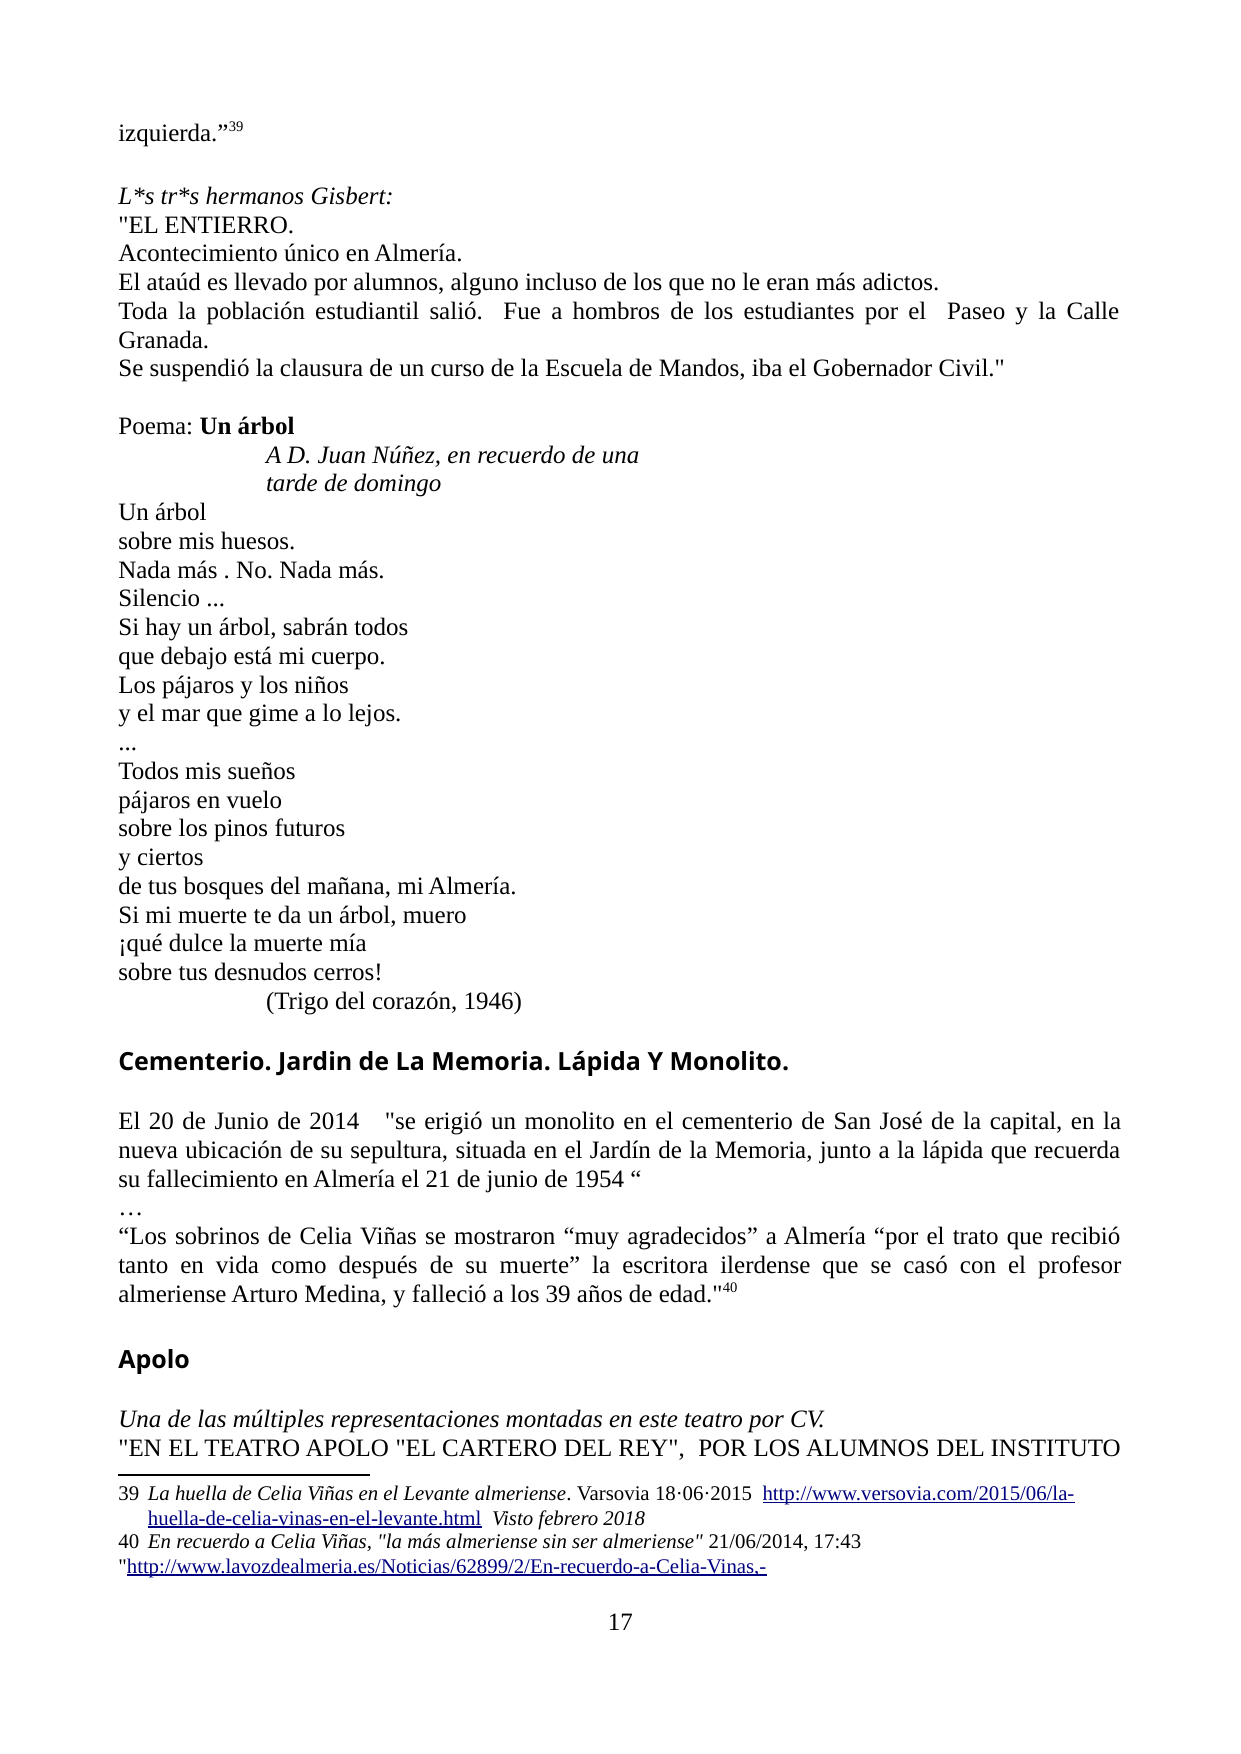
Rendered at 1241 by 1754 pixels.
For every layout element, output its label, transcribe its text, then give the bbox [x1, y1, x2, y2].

text Apolo [118, 1342, 1122, 1376]
text “Los sobrinos de Celia Viñas se mostraron “muy agradecidos” a Almería “por el trato que recibió tanto en vida como después de su muerte” la escritora ilerdense que se casó con el profesor almeriense Arturo Medina, y falleció a los 39 años de edad." [118, 1221, 1122, 1307]
text La huella de Celia Viñas en el Levante almeriense. Varsovia 18·06·2015 http://www.versovia.com/2015/06/la-huella-de-celia-vinas-en-el-levante.html Visto febrero 2018 [118, 1481, 1122, 1529]
text ¡qué dulce la muerte mía [118, 928, 1122, 957]
text sobre tus desnudos cerros! [118, 957, 1122, 986]
text Se suspendió la clausura de un curso de la Escuela de Mandos, iba el Gobernador Civil." [118, 353, 1122, 382]
text Un árbol [118, 497, 1122, 526]
text "http://www.lavozdealmeria.es/Noticias/62899/2/En-recuerdo-a-Celia-Vinas,- [118, 1553, 1122, 1578]
text Los pájaros y los niños [118, 670, 1122, 698]
text y el mar que gime a lo lejos. [118, 698, 1122, 727]
text Silencio ... [118, 583, 1122, 612]
text (Trigo del corazón, 1946) [118, 986, 1122, 1015]
text tarde de domingo [118, 468, 1122, 497]
text Una de las múltiples representaciones montadas en este teatro por CV. [118, 1404, 1122, 1433]
text sobre mis huesos. [118, 526, 1122, 555]
text de tus bosques del mañana, mi Almería. [118, 871, 1122, 900]
text Poema: Un árbol [118, 411, 1122, 440]
text pájaros en vuelo [118, 785, 1122, 813]
text Cementerio. Jardin de La Memoria. Lápida Y Monolito. [118, 1043, 1122, 1077]
text Si hay un árbol, sabrán todos [118, 612, 1122, 641]
text ... [118, 727, 1122, 756]
text El ataúd es llevado por alumnos, alguno incluso de los que no le eran más adictos. [118, 267, 1122, 296]
text "EL ENTIERRO. [118, 210, 1122, 238]
text Todos mis sueños [118, 756, 1122, 785]
text A D. Juan Núñez, en recuerdo de una [118, 440, 1122, 468]
text … [118, 1192, 1122, 1221]
text Cuando murió, la amortajaron esas mismas monjas. Sor Luisa la recordaba “siempre alegre, sonriente y dispuesta a dar la mano a cuantos la necesitaran, fue el paño de lágrimas de muchos pobres y ayudó económicamente a varias niñas de Antas para la compra de libros… El mismo día de su entierro muchos pobres del barrio lloraron a Celia como a una madre, pues yo bien sabía de las ayudas que les hacía sin ruidos, sin que la mano derecha se enterase de lo que hizo la izquierda.” [118, 118, 1122, 147]
text L*s tr*s hermanos Gisbert: [118, 181, 1122, 210]
text Nada más . No. Nada más. [118, 555, 1122, 583]
text que debajo está mi cuerpo. [118, 641, 1122, 670]
text En recuerdo a Celia Viñas, "la más almeriense sin ser almeriense" 21/06/2014, 17:43 [118, 1529, 1122, 1553]
text Acontecimiento único en Almería. [118, 238, 1122, 267]
text Toda la población estudiantil salió. Fue a hombros de los estudiantes por el Paseo y la Calle Granada. [118, 296, 1122, 353]
text sobre los pinos futuros [118, 813, 1122, 842]
text Si mi muerte te da un árbol, muero [118, 900, 1122, 928]
text y ciertos [118, 842, 1122, 871]
text El 20 de Junio de 2014 "se erigió un monolito en el cementerio de San José de la capital, en la nueva ubicación de su sepultura, situada en el Jardín de la Memoria, junto a la lápida que recuerda su fallecimiento en Almería el 21 de junio de 1954 “ [118, 1106, 1122, 1192]
text "EN EL TEATRO APOLO "EL CARTERO DEL REY", POR LOS ALUMNOS DEL INSTITUTO [118, 1433, 1122, 1462]
